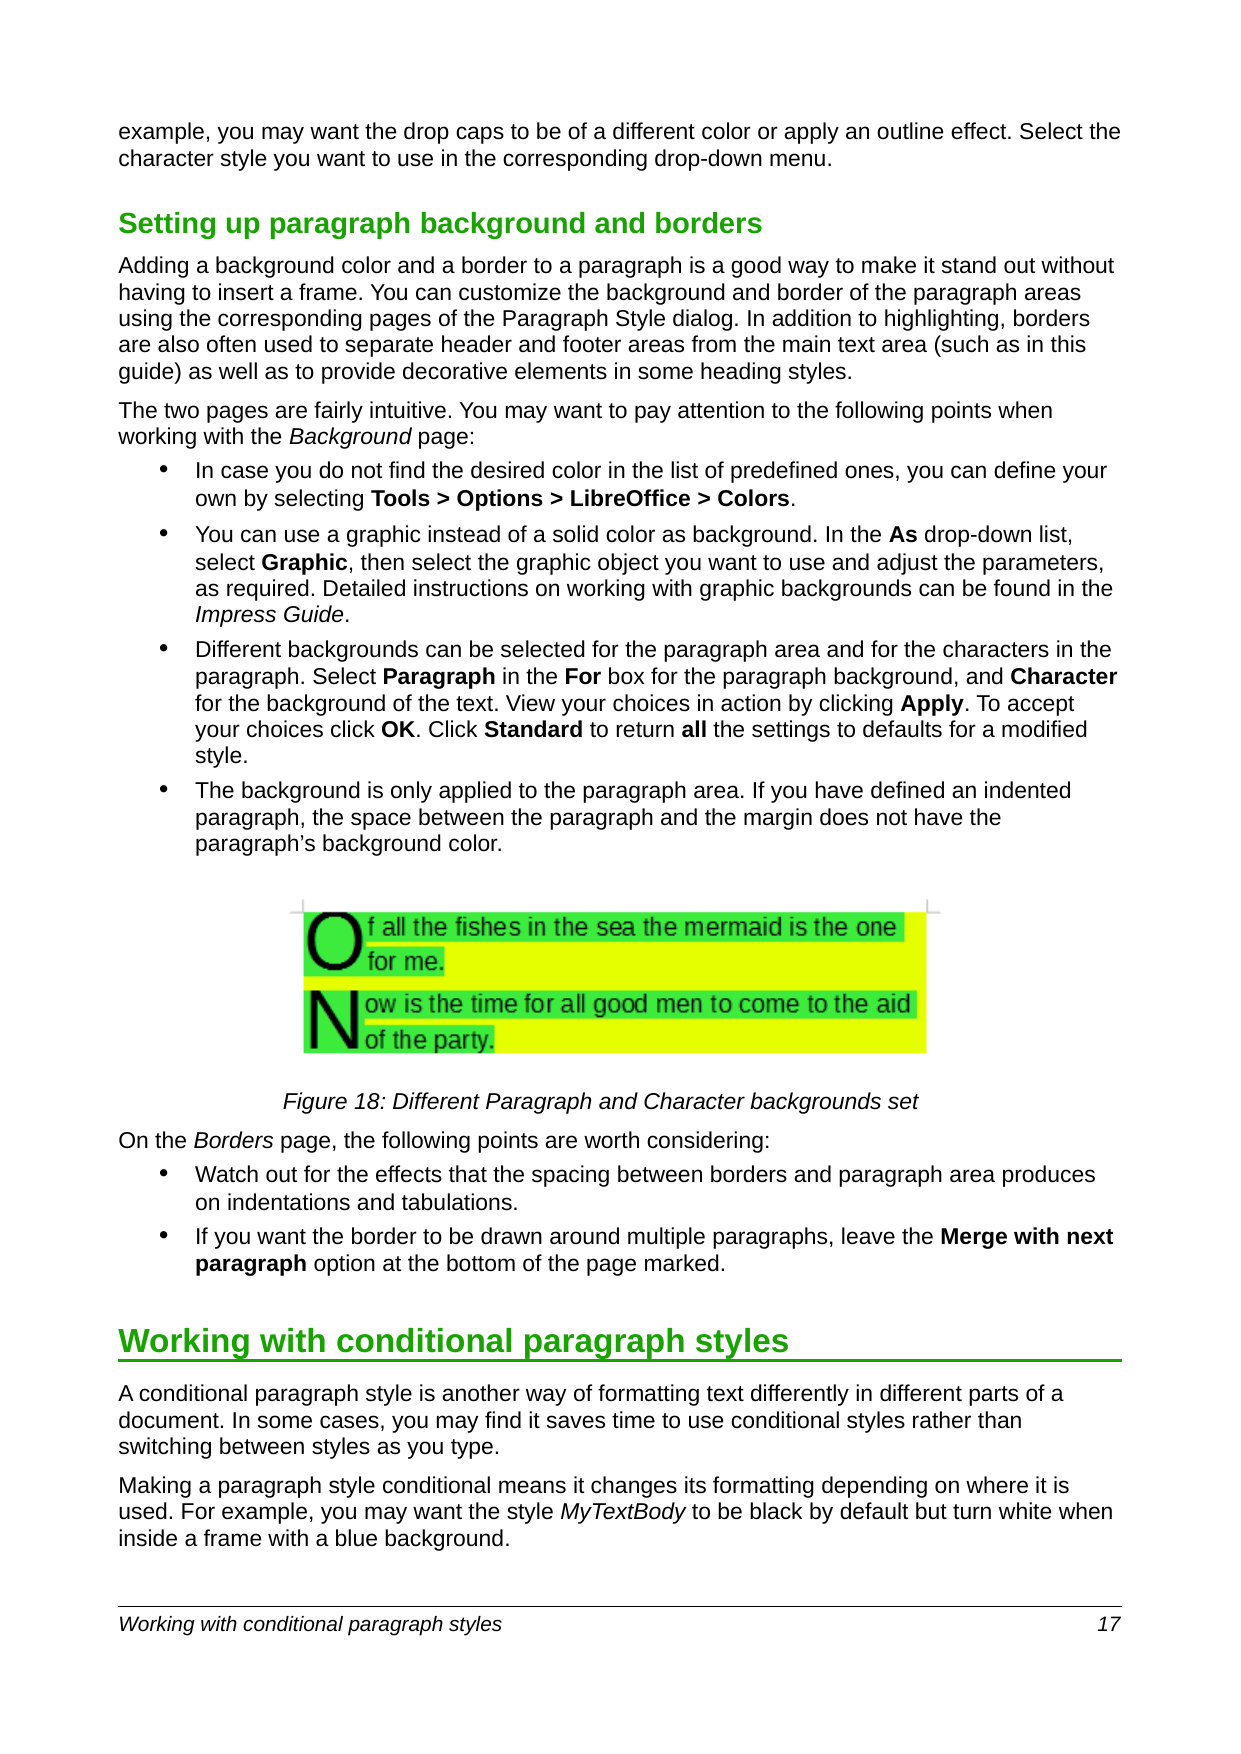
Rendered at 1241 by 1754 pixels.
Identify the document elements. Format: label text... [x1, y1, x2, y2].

subtitle Setting up paragraph background and borders [118, 206, 1122, 240]
text Making a paragraph style conditional means it changes its formatting depending on where it is used. For example, you may want the style MyTextBody to be black by default but turn white when inside a frame with a blue background. [118, 1472, 1122, 1551]
text Adding a background color and a border to a paragraph is a good way to make it stand out without having to insert a frame. You can customize the background and border of the paragraph areas using the corresponding pages of the Paragraph Style dialog. In addition to highlighting, borders are also often used to separate header and footer areas from the main text area (such as in this guide) as well as to provide decorative elements in some heading styles. [118, 252, 1122, 384]
list The background is only applied to the paragraph area. If you have defined an indented paragraph, the space between the paragraph and the margin does not have the paragraph’s background color. [156, 775, 1122, 857]
list On the Borders page, the following points are worth considering: [118, 1127, 1122, 1153]
list In case you do not find the desired color in the list of predefined ones, you can define your own by selecting Tools > Options > LibreOffice > Colors. [156, 456, 1122, 513]
list If you want the border to be drawn around multiple paragraphs, leave the Merge with next paragraph option at the bottom of the page marked. [156, 1221, 1122, 1277]
picture [282, 881, 958, 1088]
subtitle Working with conditional paragraph styles [118, 1321, 1122, 1359]
list You can use a graphic instead of a solid color as background. In the As drop-down list, select Graphic, then select the graphic object you want to use and adjust the parameters, as required. Detailed instructions on working with graphic backgrounds can be found in the Impress Guide. [156, 519, 1122, 628]
list The two pages are fairly intuitive. You may want to pay attention to the following points when working with the Background page: [118, 397, 1122, 449]
text example, you may want the drop caps to be of a different color or apply an outline effect. Select the character style you want to use in the corresponding drop-down menu. [118, 118, 1122, 171]
list Different backgrounds can be selected for the paragraph area and for the characters in the paragraph. Select Paragraph in the For box for the paragraph background, and Character for the background of the text. View your choices in action by clicking Apply. To accept your choices click OK. Click Standard to return all the settings to defaults for a modified style. [156, 634, 1122, 768]
text A conditional paragraph style is another way of formatting text differently in different parts of a document. In some cases, you may find it saves time to use conditional styles rather than switching between styles as you type. [118, 1380, 1122, 1459]
list Watch out for the effects that the spacing between borders and paragraph area produces on indentations and tabulations. [156, 1159, 1122, 1215]
text Figure 18: Different Paragraph and Character backgrounds set [283, 1088, 958, 1114]
